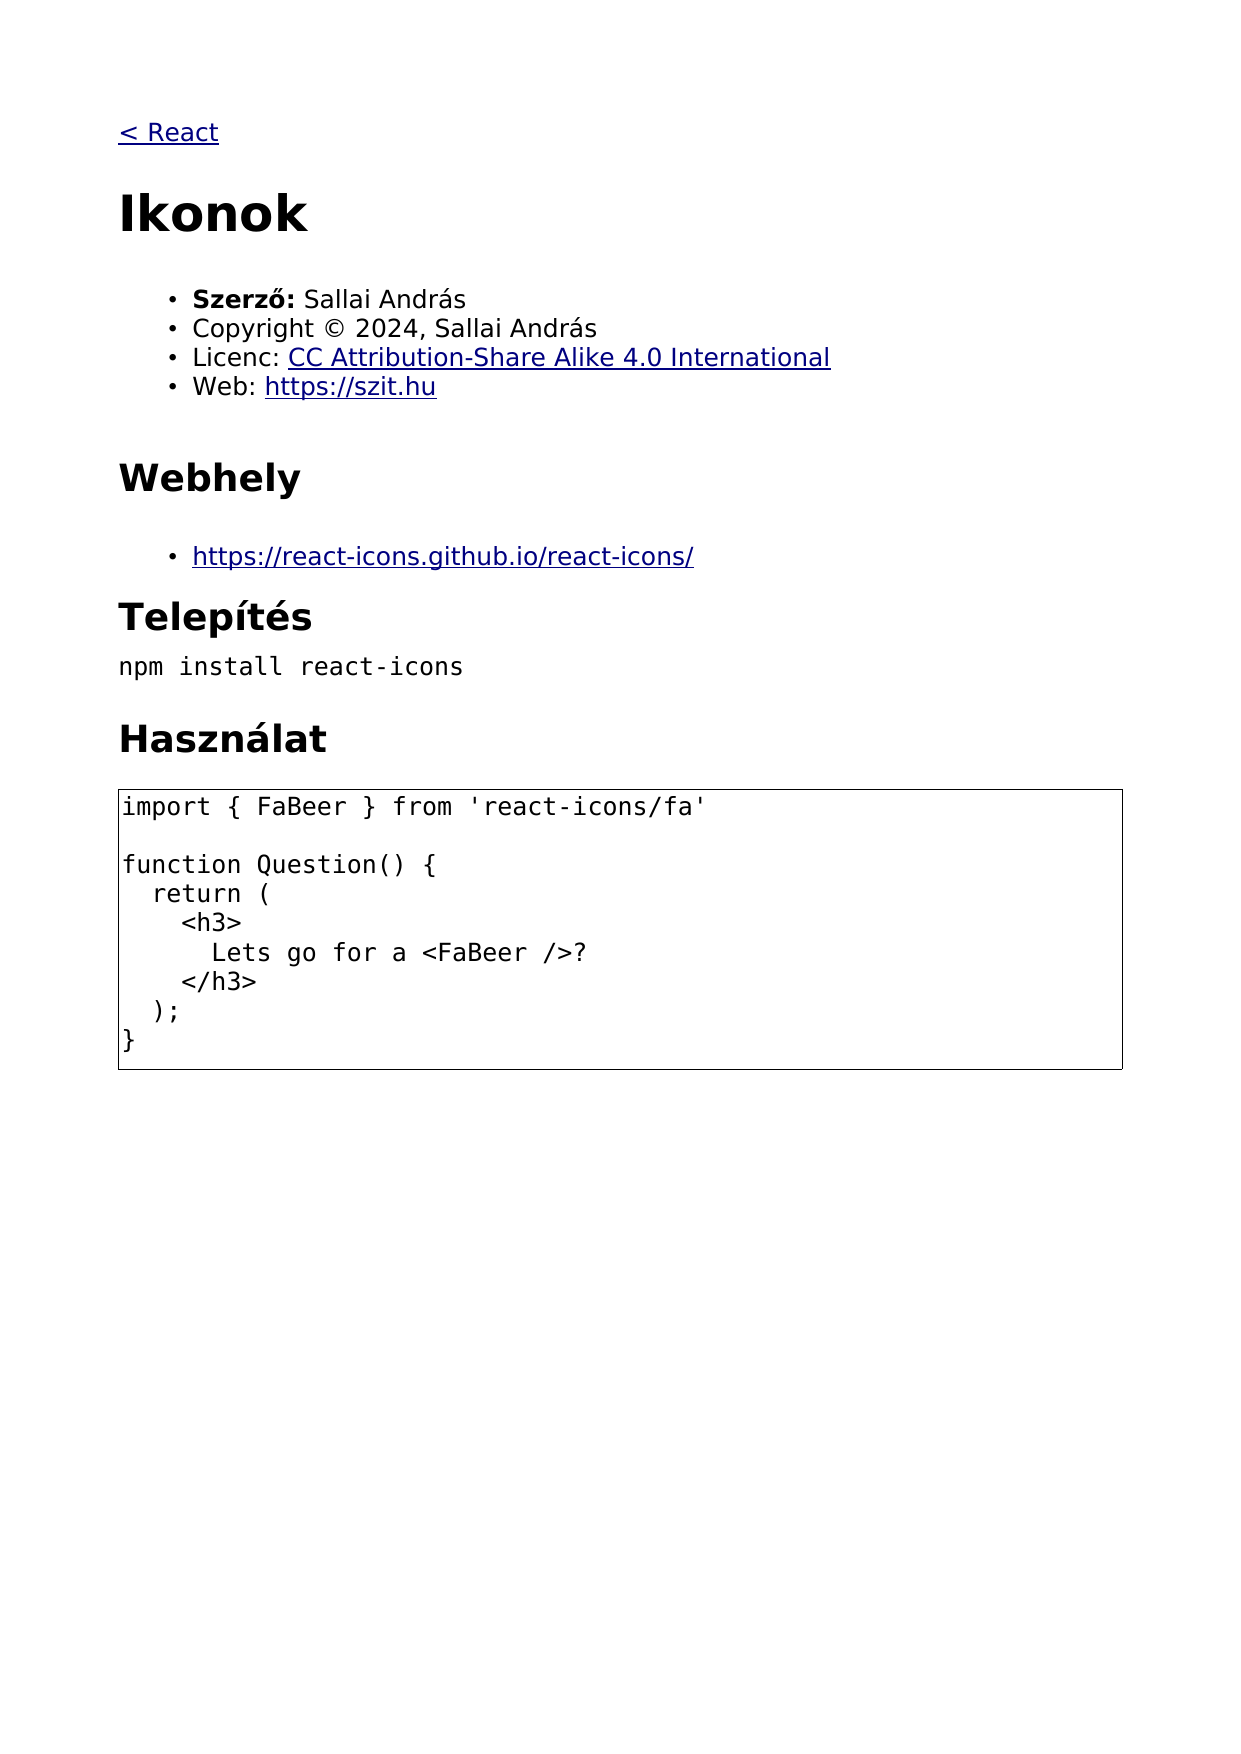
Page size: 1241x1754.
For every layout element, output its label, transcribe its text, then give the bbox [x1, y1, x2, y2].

subtitle Telepítés [118, 596, 1122, 639]
subtitle Webhely [118, 456, 1122, 500]
list Copyright © 2024, Sallai András [177, 314, 1122, 343]
text npm install react-icons [118, 652, 1122, 681]
subtitle Használat [118, 718, 1122, 762]
list Szerző: Sallai András [177, 285, 1122, 314]
text < React [118, 118, 1122, 147]
list Licenc: CC Attribution-Share Alike 4.0 International [177, 343, 1122, 372]
table_header import { FaBeer } from 'react-icons/fa' function Question() { return ( <h3> Lets go for a <FaBeer />? </h3> ); } [119, 790, 1122, 1069]
list Web: https://szit.hu [177, 372, 1122, 402]
subtitle Ikonok [118, 185, 1122, 243]
list https://react-icons.github.io/react-icons/ [177, 542, 1122, 571]
